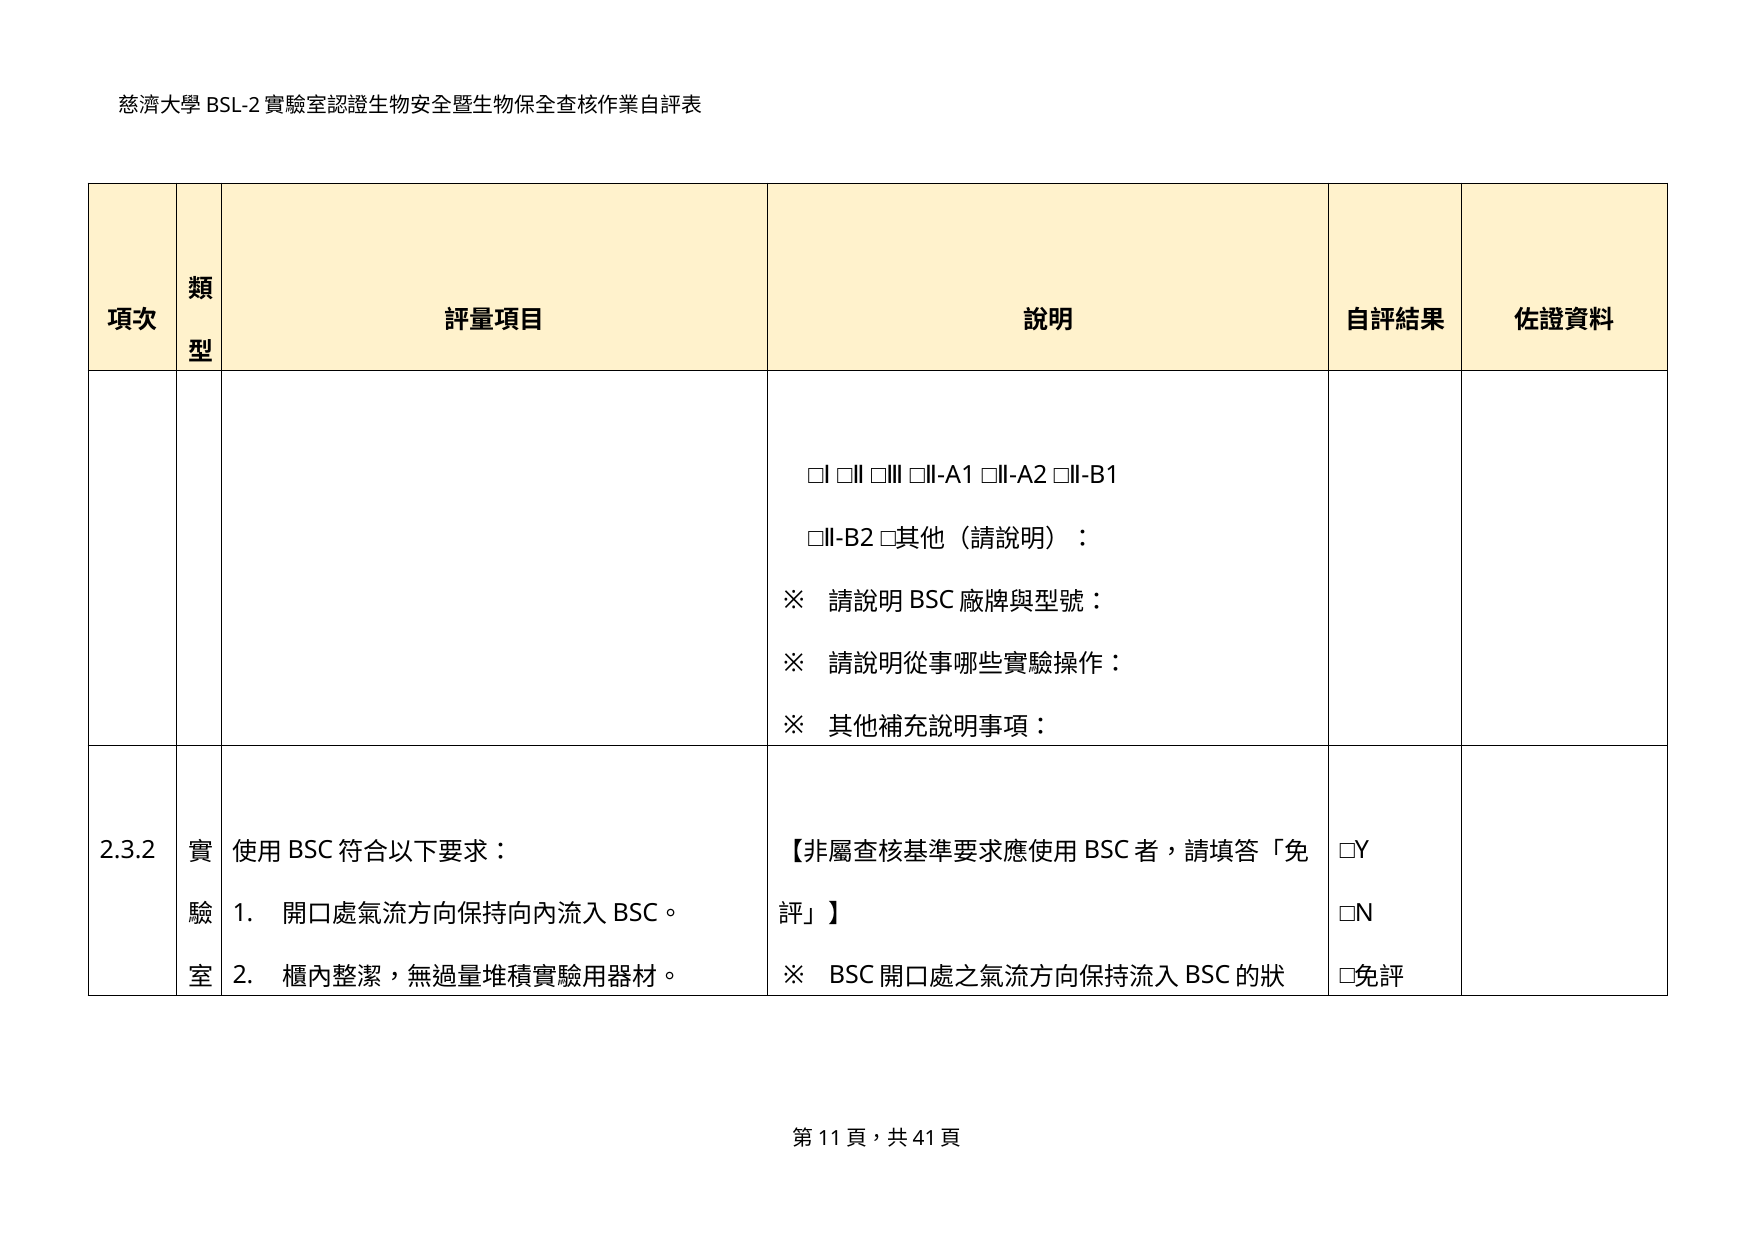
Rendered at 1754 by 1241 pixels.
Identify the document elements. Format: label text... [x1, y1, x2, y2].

table_cell 2.3.2 [89, 746, 176, 995]
table_cell 實驗室 [177, 746, 221, 995]
table_cell □Y □N □免評 [1329, 746, 1461, 995]
table_cell [177, 371, 221, 745]
table_cell [1462, 746, 1667, 995]
table_header 自評結果 [1329, 184, 1461, 370]
table_cell [1329, 371, 1461, 745]
table_header 項次 [89, 184, 176, 370]
table_header 類型 [177, 184, 221, 370]
table_cell [1462, 371, 1667, 745]
table_cell 使用BSC符合以下要求： 開口處氣流方向保持向內流入BSC。 櫃內整潔，無過量堆積實驗用器材。 無放置易傾倒容器。 無阻擋氣柵出口。 無使用明火。 [222, 746, 767, 995]
table_cell □Ⅰ □Ⅱ □Ⅲ □Ⅱ-A1 □Ⅱ-A2 □Ⅱ-B1 □Ⅱ-B2 □其他（請說明）： 請說明BSC廠牌與型號： 請說明從事哪些實驗操作： 其他補充說明事項： [768, 371, 1328, 745]
table_header 評量項目 [222, 184, 767, 370]
table_cell [222, 371, 767, 745]
table_cell [89, 371, 176, 745]
table_cell 【非屬查核基準要求應使用BSC者，請填答「免評」】 BSC開口處之氣流方向保持流入BSC的狀態？ □是 □否，請說明原因： BSC櫃內整潔，無過量堆積實驗用器材：□是□否 BSC櫃內是否有放置易傾倒容器： □是，請說明放置品項： □否。 BSC櫃內氣柵出口是否遭阻擋：□是□否 BSC櫃內是否有使用明火： □是（續答題） □否 請說明使用何種製造火焰之設備： 請說明使用明火之目的： 請簡述如何確認： 其他補充說明事項： [768, 746, 1328, 995]
table_header 說明 [768, 184, 1328, 370]
table_header 佐證資料 [1462, 184, 1667, 370]
